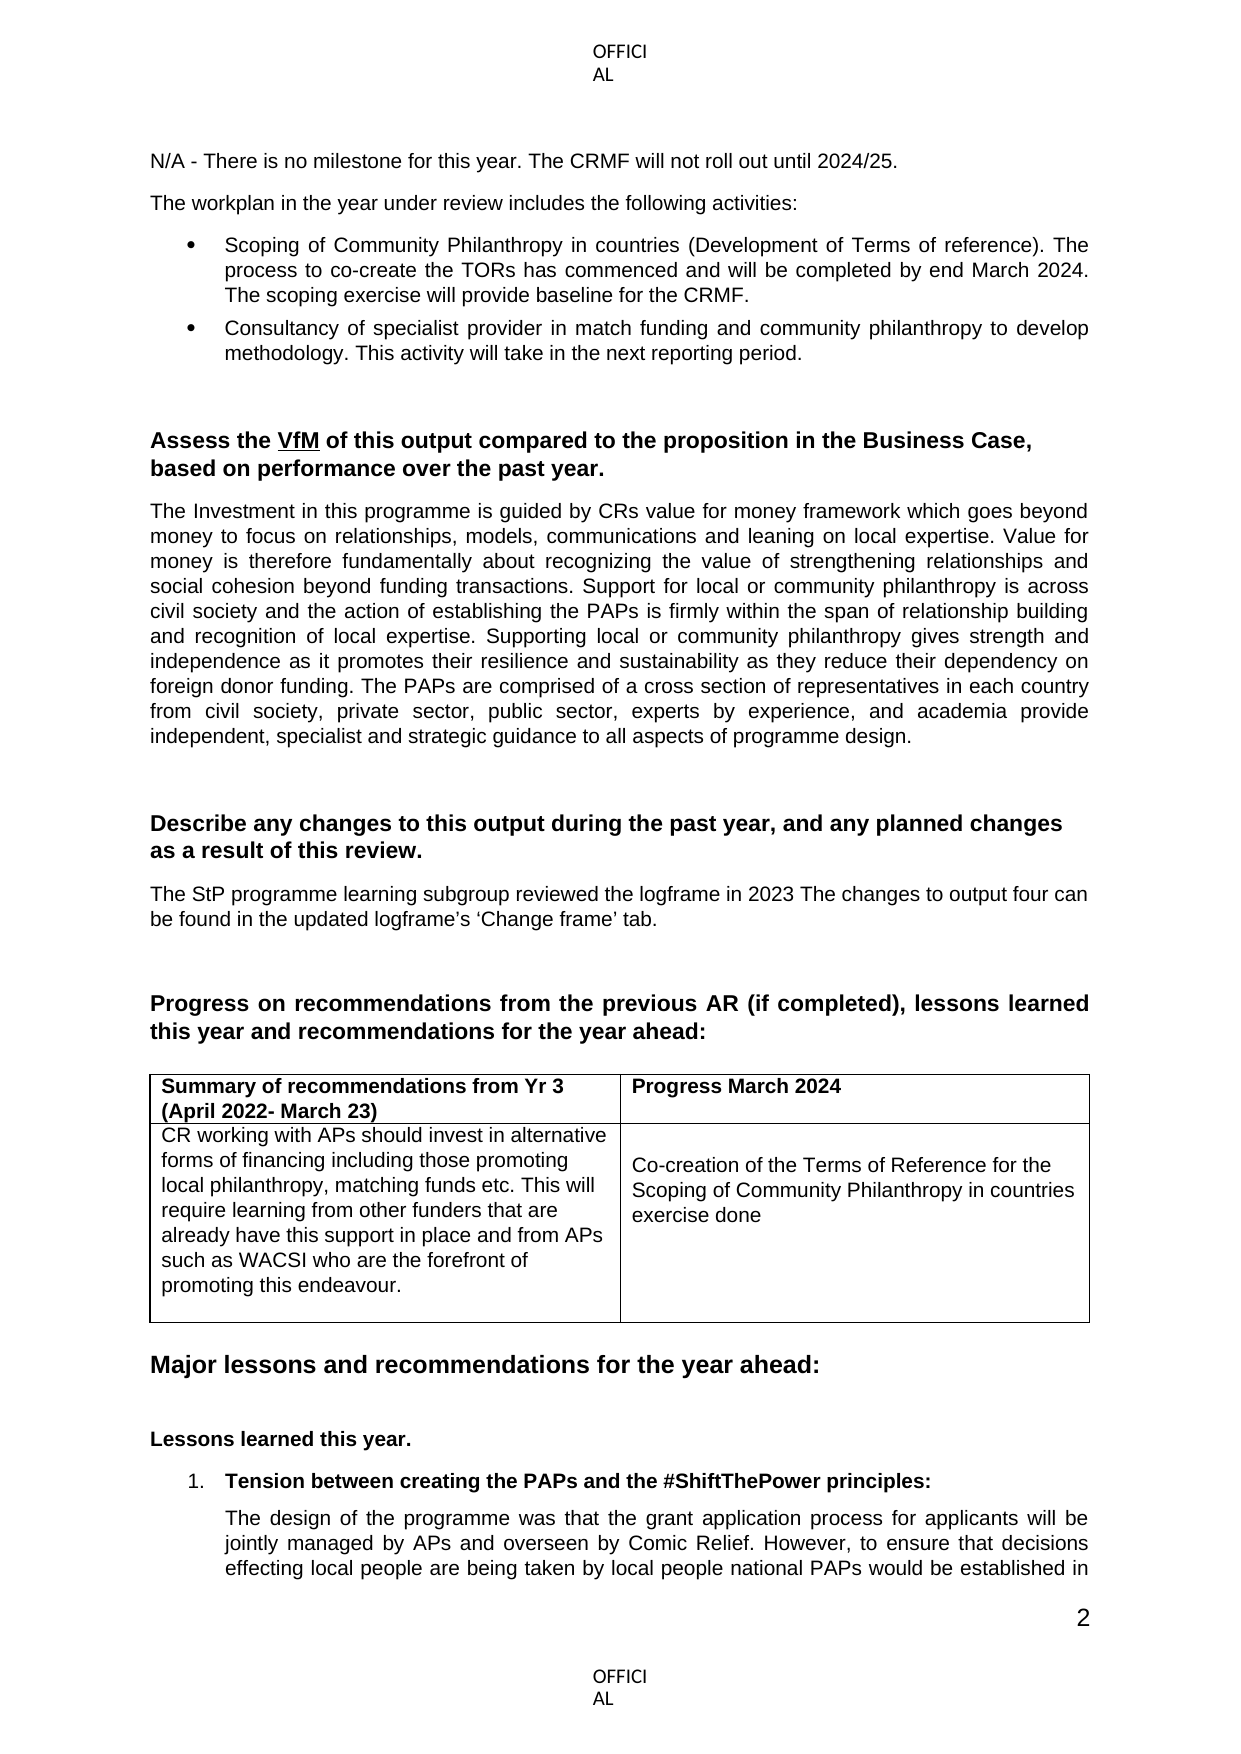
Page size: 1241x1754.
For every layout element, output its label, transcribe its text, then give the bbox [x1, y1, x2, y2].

table_cell Co-creation of the Terms of Reference for the Scoping of Community Philanthropy in countries exercise done [621, 1124, 1089, 1322]
table_header Summary of recommendations from Yr 3 (April 2022- March 23) [151, 1075, 620, 1123]
text Describe any changes to this output during the past year, and any planned changes as a result of this review. [150, 811, 1090, 864]
text The StP programme learning subgroup reviewed the logframe in 2023 The changes to output four can be found in the updated logframe’s ‘Change frame’ tab. [150, 882, 1090, 931]
text Major lessons and recommendations for the year ahead: [150, 1351, 1090, 1379]
text Assess the VfM of this output compared to the proposition in the Business Case, based on performance over the past year. [150, 428, 1090, 481]
text The Investment in this programme is guided by CRs value for money framework which goes beyond money to focus on relationships, models, communications and leaning on local expertise. Value for money is therefore fundamentally about recognizing the value of strengthening relationships and social cohesion beyond funding transactions. Support for local or community philanthropy is across civil society and the action of establishing the PAPs is firmly within the span of relationship building and recognition of local expertise. Supporting local or community philanthropy gives strength and independence as it promotes their resilience and sustainability as they reduce their dependency on foreign donor funding. The PAPs are comprised of a cross section of representatives in each country from civil society, private sector, public sector, experts by experience, and academia provide independent, specialist and strategic guidance to all aspects of programme design. [150, 500, 1090, 748]
text Progress on recommendations from the previous AR (if completed), lessons learned this year and recommendations for the year ahead: [150, 991, 1090, 1044]
table_header Progress March 2024 [621, 1075, 1089, 1123]
text The workplan in the year under review includes the following activities: [150, 192, 1090, 215]
table_cell CR working with APs should invest in alternative forms of financing including those promoting local philanthropy, matching funds etc. This will require learning from other funders that are already have this support in place and from APs such as WACSI who are the forefront of promoting this endeavour. [151, 1124, 620, 1322]
list Tension between creating the PAPs and the #ShiftThePower principles: [187, 1469, 1090, 1493]
text N/A - There is no milestone for this year. The CRMF will not roll out until 2024/25. [150, 150, 1090, 173]
list The design of the programme was that the grant application process for applicants will be jointly managed by APs and overseen by Comic Relief. However, to ensure that decisions effecting local people are being taken by local people national PAPs would be established in [225, 1507, 1090, 1580]
text Lessons learned this year. [150, 1428, 1090, 1451]
list Consultancy of specialist provider in match funding and community philanthropy to develop methodology. This activity will take in the next reporting period. [187, 317, 1090, 365]
list Scoping of Community Philanthropy in countries (Development of Terms of reference). The process to co-create the TORs has commenced and will be completed by end March 2024. The scoping exercise will provide baseline for the CRMF. [187, 233, 1090, 307]
